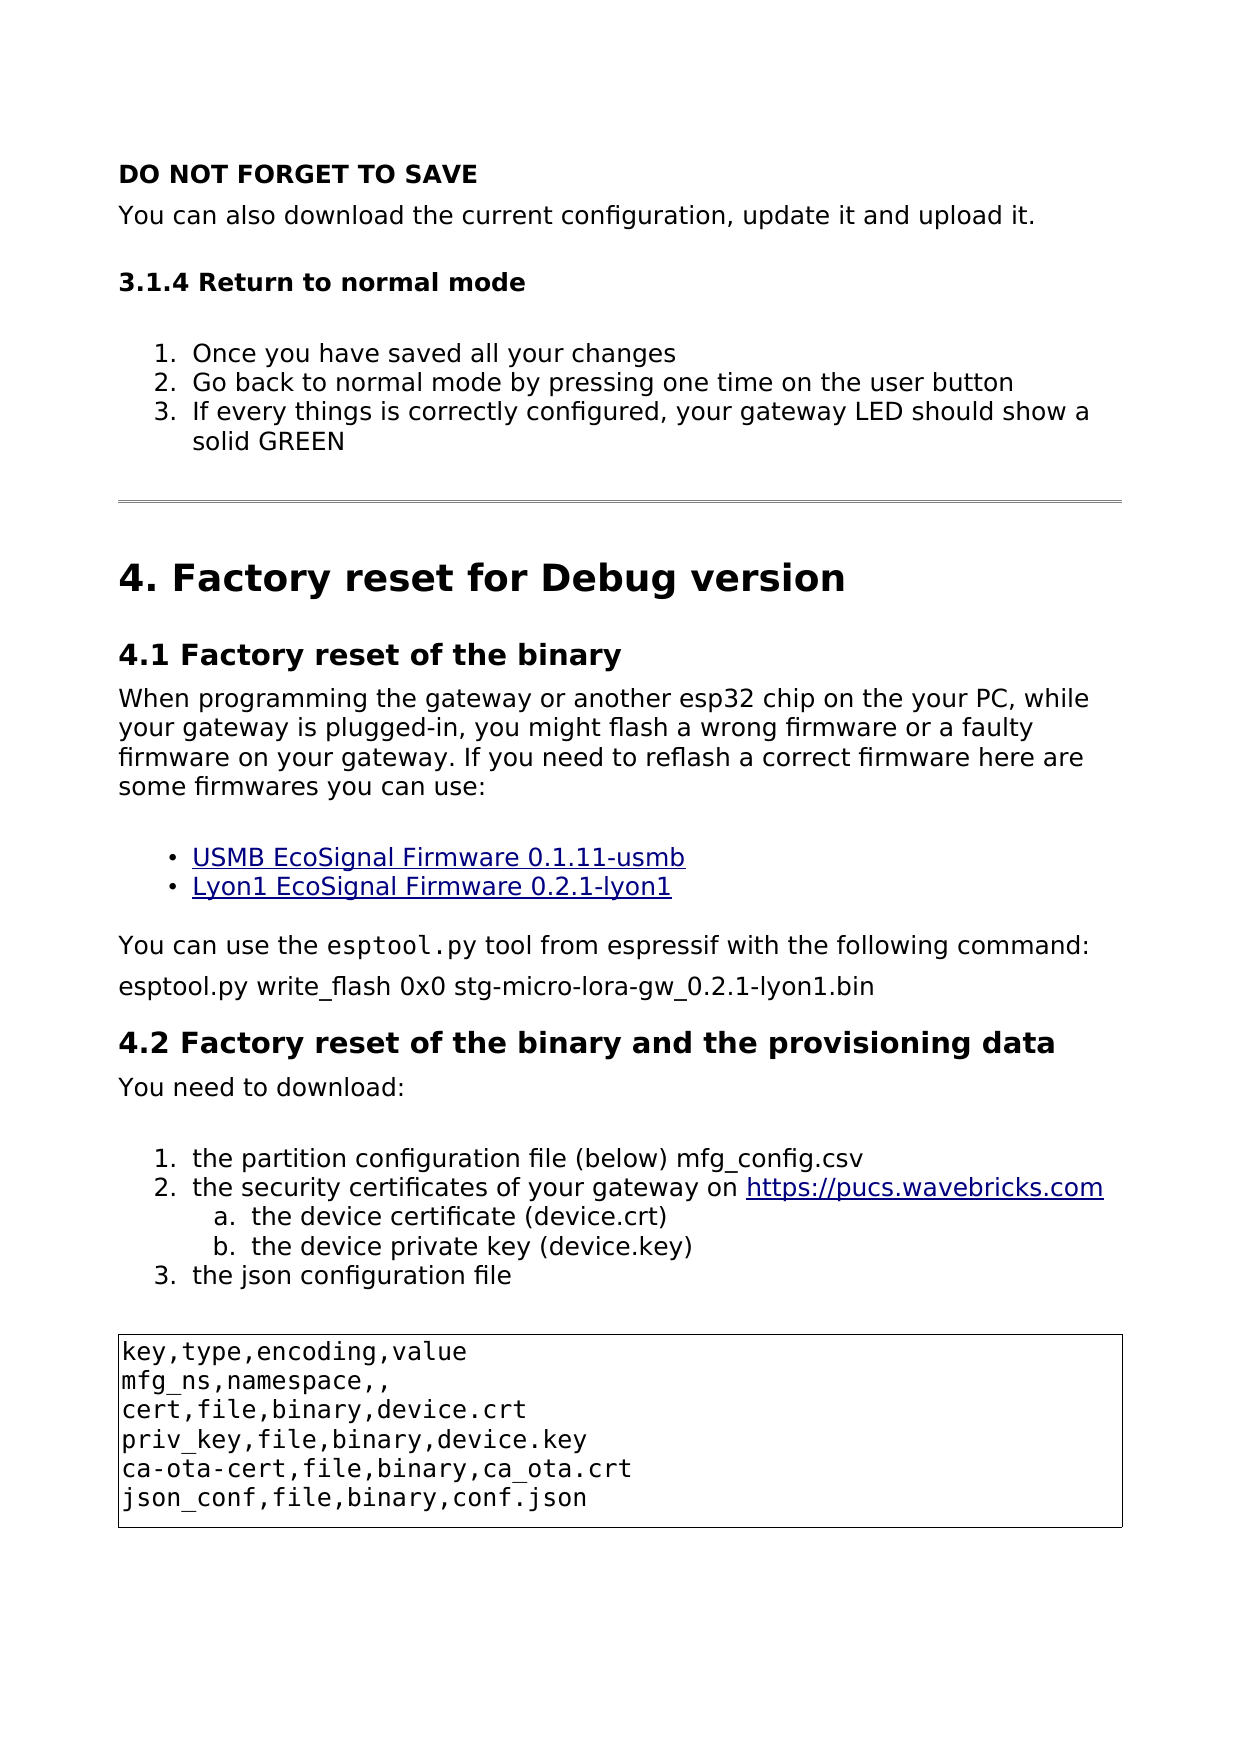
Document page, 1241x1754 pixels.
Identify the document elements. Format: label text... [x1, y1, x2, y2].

list the security certificates of your gateway on https://pucs.wavebricks.com [177, 1173, 1122, 1203]
text [118, 118, 1122, 147]
list USMB EcoSignal Firmware 0.1.11-usmb [177, 843, 1122, 872]
list the json configuration file [177, 1261, 1122, 1290]
list the device certificate (device.crt) [236, 1203, 1122, 1232]
text You need to download: [118, 1073, 1122, 1102]
text esptool.py write_flash 0x0 stg-micro-lora-gw_0.2.1-lyon1.bin [118, 972, 1122, 1002]
list the partition configuration file (below) mfg_config.csv [177, 1144, 1122, 1173]
list Lyon1 EcoSignal Firmware 0.2.1-lyon1 [177, 872, 1122, 901]
list If every things is correctly configured, your gateway LED should show a solid GREEN [177, 398, 1122, 456]
subtitle 3.1.4 Return to normal mode [118, 268, 1122, 297]
text You can also download the current configuration, update it and upload it. [118, 201, 1122, 231]
list Go back to normal mode by pressing one time on the user button [177, 368, 1122, 398]
text You can use the esptool.py tool from espressif with the following command: [118, 931, 1122, 960]
subtitle 4.2 Factory reset of the binary and the provisioning data [118, 1027, 1122, 1061]
table_header key,type,encoding,value mfg_ns,namespace,, cert,file,binary,device.crt priv_key,file,binary,device.key ca-ota-cert,file,binary,ca_ota.crt json_conf,file,binary,conf.json [119, 1335, 1122, 1527]
text DO NOT FORGET TO SAVE [118, 160, 1122, 189]
subtitle 4.1 Factory reset of the binary [118, 638, 1122, 672]
list the device private key (device.key) [236, 1232, 1122, 1261]
text When programming the gateway or another esp32 chip on the your PC, while your gateway is plugged-in, you might flash a wrong firmware or a faulty firmware on your gateway. If you need to reflash a correct firmware here are some firmwares you can use: [118, 684, 1122, 801]
list Once you have saved all your changes [177, 339, 1122, 368]
subtitle 4. Factory reset for Debug version [118, 557, 1122, 600]
